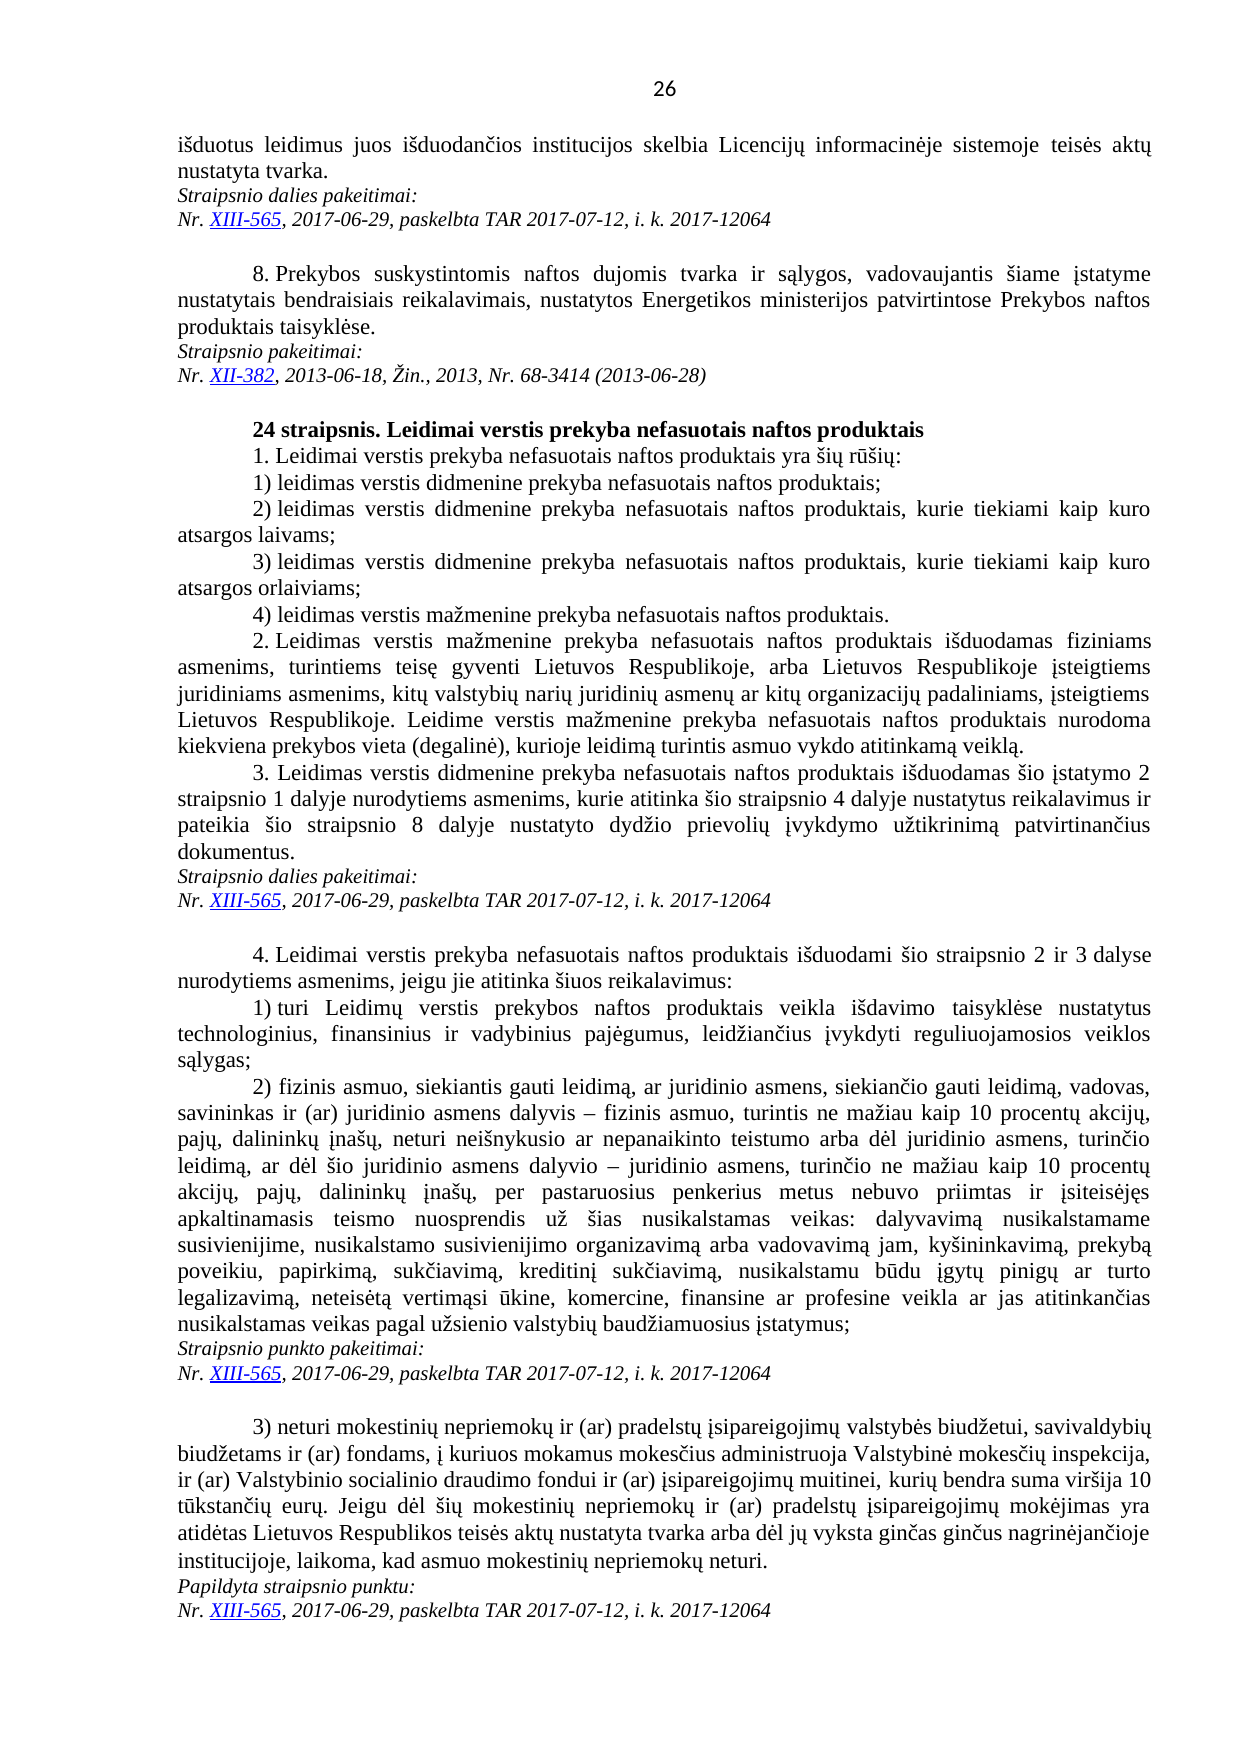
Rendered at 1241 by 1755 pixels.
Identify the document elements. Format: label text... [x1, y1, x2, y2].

text 2) fizinis asmuo, siekiantis gauti leidimą, ar juridinio asmens, siekiančio gauti leidimą, vadovas, savininkas ir (ar) juridinio asmens dalyvis – fizinis asmuo, turintis ne mažiau kaip 10 procentų akcijų, pajų, dalininkų įnašų, neturi neišnykusio ar nepanaikinto teistumo arba dėl juridinio asmens, turinčio leidimą, ar dėl šio juridinio asmens dalyvio – juridinio asmens, turinčio ne mažiau kaip 10 procentų akcijų, pajų, dalininkų įnašų, per pastaruosius penkerius metus nebuvo priimtas ir įsiteisėjęs apkaltinamasis teismo nuosprendis už šias nusikalstamas veikas: dalyvavimą nusikalstamame susivienijime, nusikalstamo susivienijimo organizavimą arba vadovavimą jam, kyšininkavimą, prekybą poveikiu, papirkimą, sukčiavimą, kreditinį sukčiavimą, nusikalstamu būdu įgytų pinigų ar turto legalizavimą, neteisėtą vertimąsi ūkine, komercine, finansine ar profesine veikla ar jas atitinkančias nusikalstamas veikas pagal užsienio valstybių baudžiamuosius įstatymus; [177, 1073, 1152, 1336]
text 4. Leidimai verstis prekyba nefasuotais naftos produktais išduodami šio straipsnio 2 ir 3 dalyse nurodytiems asmenims, jeigu jie atitinka šiuos reikalavimus: [177, 941, 1152, 994]
text 3) neturi mokestinių nepriemokų ir (ar) pradelstų įsipareigojimų valstybės biudžetui, savivaldybių biudžetams ir (ar) fondams, į kuriuos mokamus mokesčius administruoja Valstybinė mokesčių inspekcija, ir (ar) Valstybinio socialinio draudimo fondui ir (ar) įsipareigojimų muitinei, kurių bendra suma viršija 10 tūkstančių eurų. Jeigu dėl šių mokestinių nepriemokų ir (ar) pradelstų įsipareigojimų mokėjimas yra atidėtas Lietuvos Respublikos teisės aktų nustatyta tvarka arba dėl jų vyksta ginčas ginčus nagrinėjančioje institucijoje, laikoma, kad asmuo mokestinių nepriemokų neturi. [177, 1413, 1152, 1574]
text 8. Prekybos suskystintomis naftos dujomis tvarka ir sąlygos, vadovaujantis šiame įstatyme nustatytais bendraisiais reikalavimais, nustatytos Energetikos ministerijos patvirtintose Prekybos naftos produktais taisyklėse. [177, 260, 1152, 339]
text Nr. XIII-565, 2017-06-29, paskelbta TAR 2017-07-12, i. k. 2017-12064 [177, 888, 1152, 912]
text Straipsnio dalies pakeitimai: [177, 864, 1152, 888]
text Straipsnio pakeitimai: [177, 339, 1152, 363]
text išduotus leidimus juos išduodančios institucijos skelbia Licencijų informacinėje sistemoje teisės aktų nustatyta tvarka. [177, 131, 1152, 183]
text 3) leidimas verstis didmenine prekyba nefasuotais naftos produktais, kurie tiekiami kaip kuro atsargos orlaiviams; [177, 548, 1152, 601]
text 1) leidimas verstis didmenine prekyba nefasuotais naftos produktais; [177, 469, 1152, 495]
text Nr. XIII-565, 2017-06-29, paskelbta TAR 2017-07-12, i. k. 2017-12064 [177, 207, 1152, 231]
text 1. Leidimai verstis prekyba nefasuotais naftos produktais yra šių rūšių: [177, 442, 1152, 469]
text 2) leidimas verstis didmenine prekyba nefasuotais naftos produktais, kurie tiekiami kaip kuro atsargos laivams; [177, 495, 1152, 548]
text 3. Leidimas verstis didmenine prekyba nefasuotais naftos produktais išduodamas šio įstatymo 2 straipsnio 1 dalyje nurodytiems asmenims, kurie atitinka šio straipsnio 4 dalyje nustatytus reikalavimus ir pateikia šio straipsnio 8 dalyje nustatyto dydžio prievolių įvykdymo užtikrinimą patvirtinančius dokumentus. [177, 759, 1152, 864]
text Nr. XIII-565, 2017-06-29, paskelbta TAR 2017-07-12, i. k. 2017-12064 [177, 1360, 1152, 1384]
text Papildyta straipsnio punktu: [177, 1574, 1152, 1598]
text 4) leidimas verstis mažmenine prekyba nefasuotais naftos produktais. [177, 601, 1152, 627]
text 2. Leidimas verstis mažmenine prekyba nefasuotais naftos produktais išduodamas fiziniams asmenims, turintiems teisę gyventi Lietuvos Respublikoje, arba Lietuvos Respublikoje įsteigtiems juridiniams asmenims, kitų valstybių narių juridinių asmenų ar kitų organizacijų padaliniams, įsteigtiems Lietuvos Respublikoje. Leidime verstis mažmenine prekyba nefasuotais naftos produktais nurodoma kiekviena prekybos vieta (degalinė), kurioje leidimą turintis asmuo vykdo atitinkamą veiklą. [177, 627, 1152, 759]
text 24 straipsnis. Leidimai verstis prekyba nefasuotais naftos produktais [177, 416, 1152, 442]
text Nr. XII-382, 2013-06-18, Žin., 2013, Nr. 68-3414 (2013-06-28) [177, 363, 1152, 387]
text Nr. XIII-565, 2017-06-29, paskelbta TAR 2017-07-12, i. k. 2017-12064 [177, 1598, 1152, 1622]
text Straipsnio dalies pakeitimai: [177, 183, 1152, 207]
text 1) turi Leidimų verstis prekybos naftos produktais veikla išdavimo taisyklėse nustatytus technologinius, finansinius ir vadybinius pajėgumus, leidžiančius įvykdyti reguliuojamosios veiklos sąlygas; [177, 994, 1152, 1073]
text Straipsnio punkto pakeitimai: [177, 1336, 1152, 1360]
